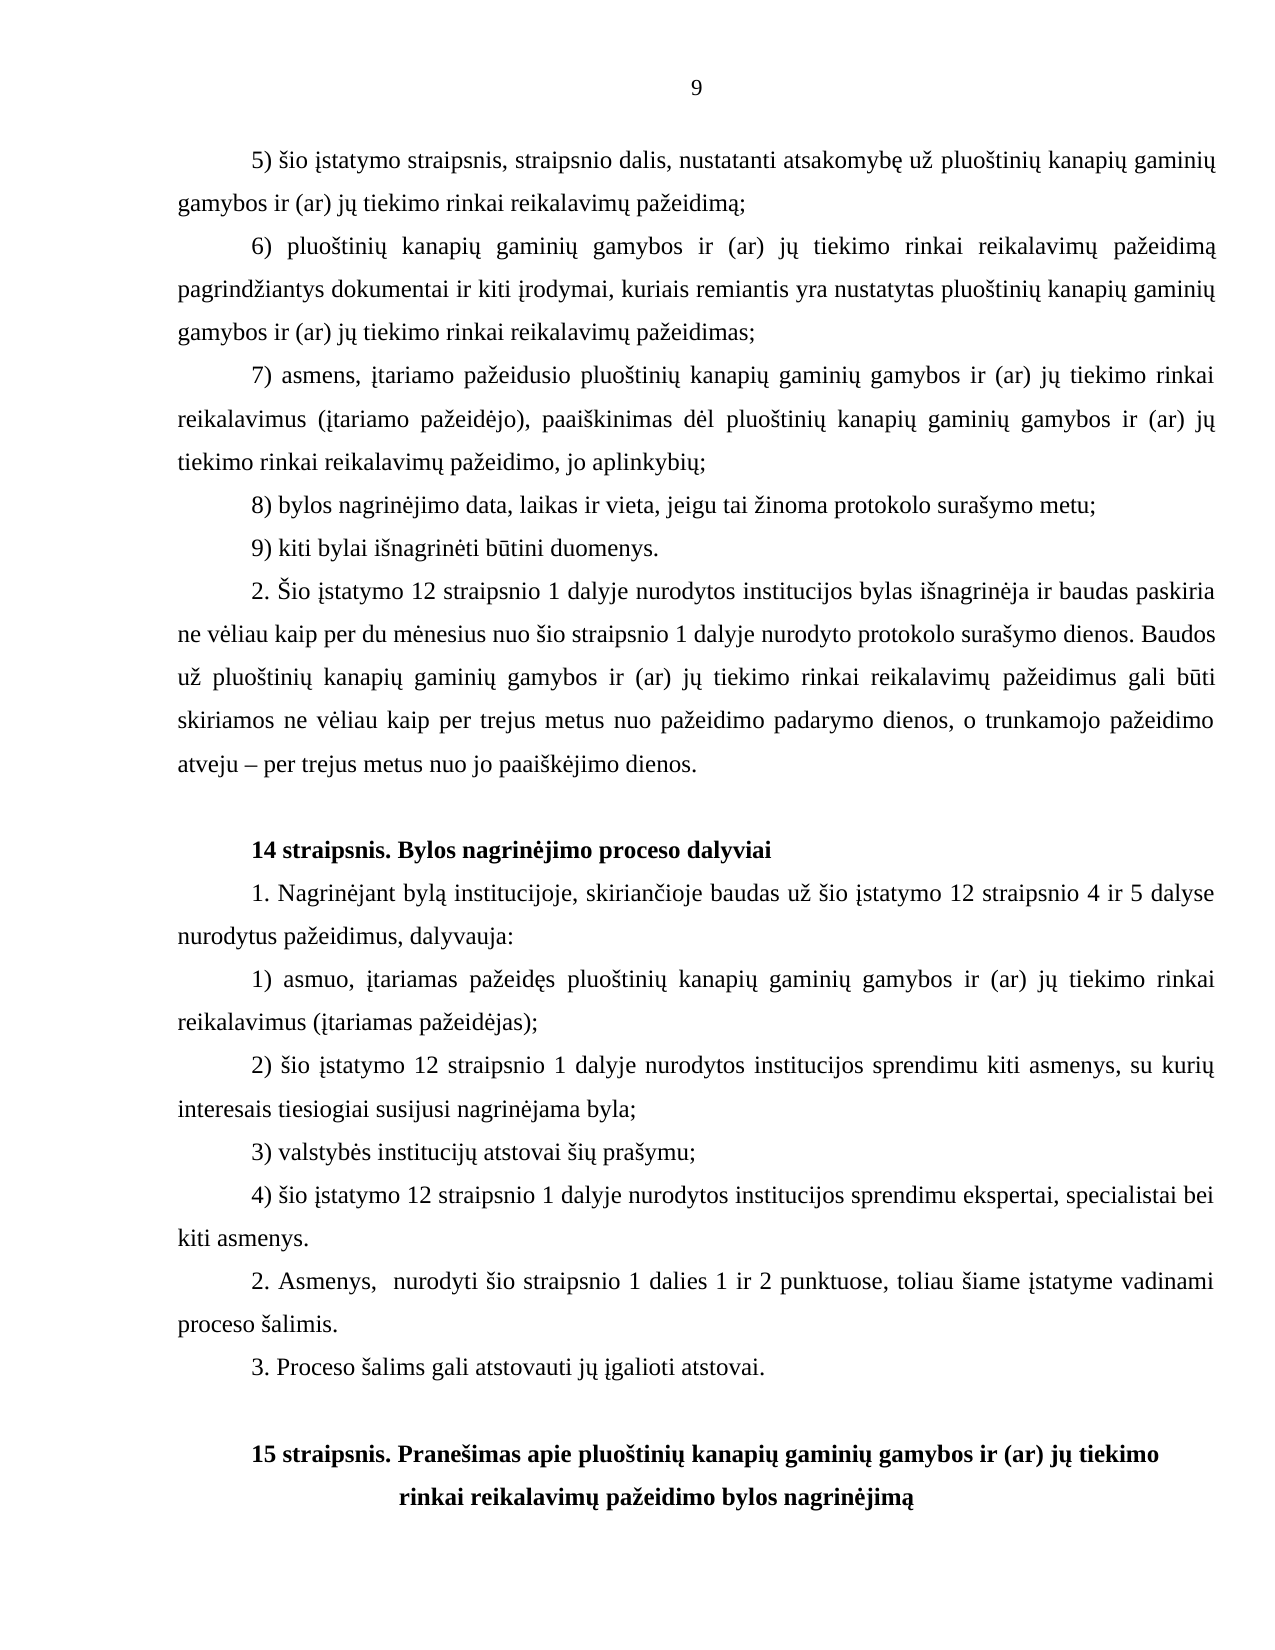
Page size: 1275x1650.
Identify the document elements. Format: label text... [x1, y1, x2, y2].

text 2) šio įstatymo 12 straipsnio 1 dalyje nurodytos institucijos sprendimu kiti asmenys, su kurių interesais tiesiogiai susijusi nagrinėjama byla; [177, 1051, 1216, 1122]
text 14 straipsnis. Bylos nagrinėjimo proceso dalyviai [177, 835, 1216, 864]
text 9) kiti bylai išnagrinėti būtini duomenys. [177, 533, 1216, 562]
text 3) valstybės institucijų atstovai šių prašymu; [177, 1137, 1216, 1166]
text 2. Asmenys, nurodyti šio straipsnio 1 dalies 1 ir 2 punktuose, toliau šiame įstatyme vadinami proceso šalimis. [177, 1266, 1216, 1338]
text 5) šio įstatymo straipsnis, straipsnio dalis, nustatanti atsakomybę už pluoštinių kanapių gaminių gamybos ir (ar) jų tiekimo rinkai reikalavimų pažeidimą; [177, 145, 1216, 217]
text 1) asmuo, įtariamas pažeidęs pluoštinių kanapių gaminių gamybos ir (ar) jų tiekimo rinkai reikalavimus (įtariamas pažeidėjas); [177, 964, 1216, 1036]
text 15 straipsnis. Pranešimas apie pluoštinių kanapių gaminių gamybos ir (ar) jų tiekimo rinkai reikalavimų pažeidimo bylos nagrinėjimą [251, 1439, 1216, 1511]
text 2. Šio įstatymo 12 straipsnio 1 dalyje nurodytos institucijos bylas išnagrinėja ir baudas paskiria ne vėliau kaip per du mėnesius nuo šio straipsnio 1 dalyje nurodyto protokolo surašymo dienos. Baudos už pluoštinių kanapių gaminių gamybos ir (ar) jų tiekimo rinkai reikalavimų pažeidimus gali būti skiriamos ne vėliau kaip per trejus metus nuo pažeidimo padarymo dienos, o trunkamojo pažeidimo atveju – per trejus metus nuo jo paaiškėjimo dienos. [177, 576, 1216, 777]
text 6) pluoštinių kanapių gaminių gamybos ir (ar) jų tiekimo rinkai reikalavimų pažeidimą pagrindžiantys dokumentai ir kiti įrodymai, kuriais remiantis yra nustatytas pluoštinių kanapių gaminių gamybos ir (ar) jų tiekimo rinkai reikalavimų pažeidimas; [177, 231, 1216, 346]
text 3. Proceso šalims gali atstovauti jų įgalioti atstovai. [177, 1352, 1216, 1381]
text 1. Nagrinėjant bylą institucijoje, skiriančioje baudas už šio įstatymo 12 straipsnio 4 ir 5 dalyse nurodytus pažeidimus, dalyvauja: [177, 878, 1216, 950]
text 4) šio įstatymo 12 straipsnio 1 dalyje nurodytos institucijos sprendimu ekspertai, specialistai bei kiti asmenys. [177, 1180, 1216, 1252]
text 7) asmens, įtariamo pažeidusio pluoštinių kanapių gaminių gamybos ir (ar) jų tiekimo rinkai reikalavimus (įtariamo pažeidėjo), paaiškinimas dėl pluoštinių kanapių gaminių gamybos ir (ar) jų tiekimo rinkai reikalavimų pažeidimo, jo aplinkybių; [177, 361, 1216, 476]
text 8) bylos nagrinėjimo data, laikas ir vieta, jeigu tai žinoma protokolo surašymo metu; [177, 490, 1216, 519]
